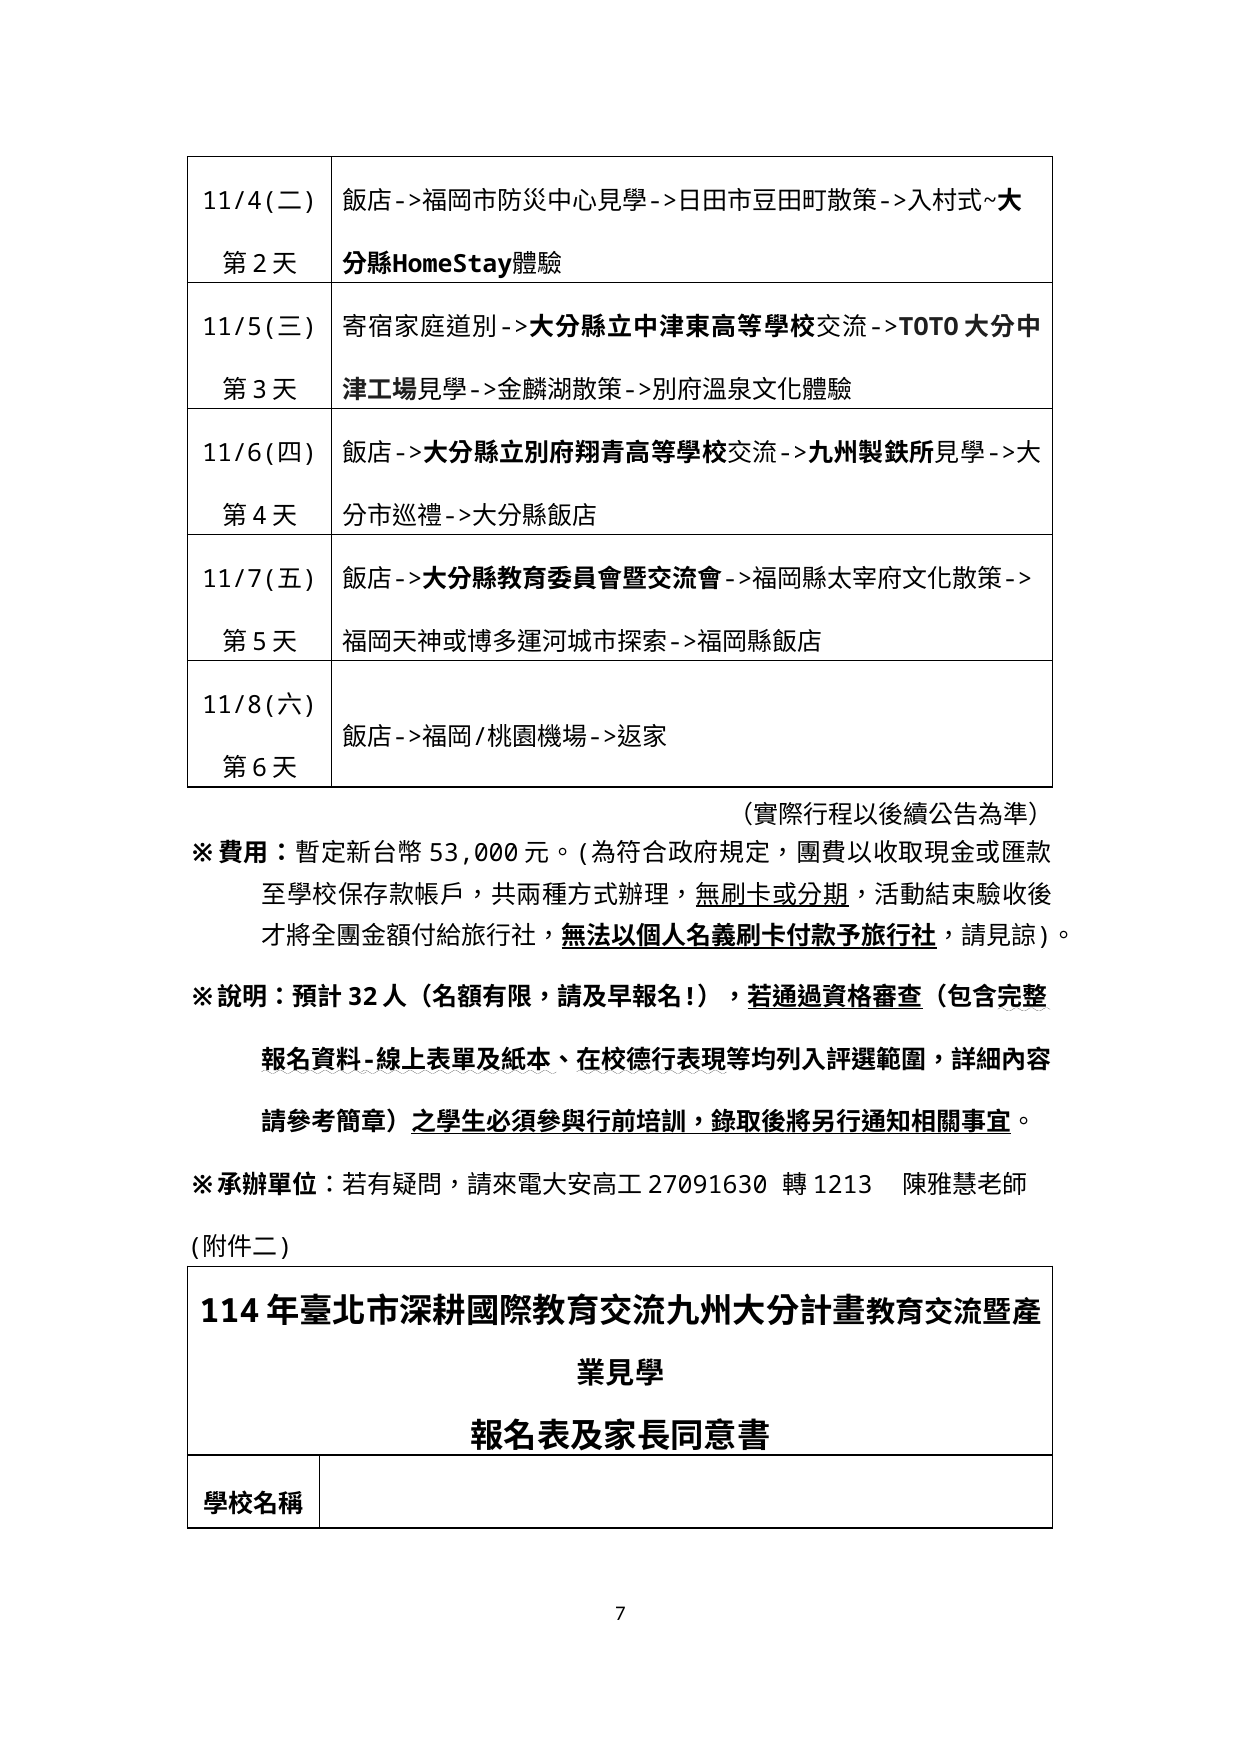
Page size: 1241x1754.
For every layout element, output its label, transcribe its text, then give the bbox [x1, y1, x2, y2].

text （實際行程以後續公告為準） [187, 803, 1053, 828]
table_cell 飯店->福岡/桃園機場->返家 [332, 661, 1052, 786]
table_cell 11/8(六) 第6天 [188, 661, 331, 786]
text (附件二) [187, 1203, 1053, 1266]
table_cell 11/5(三) 第3天 [188, 283, 331, 408]
table_cell 飯店->大分縣教育委員會暨交流會->福岡縣太宰府文化散策->福岡天神或博多運河城市探索->福岡縣飯店 [332, 535, 1052, 660]
text ※費用：暫定新台幣53,000元。(為符合政府規定，團費以收取現金或匯款至學校保存款帳戶，共兩種方式辦理，無刷卡或分期，活動結束驗收後才將全團金額付給旅行社，無法以個人名義刷卡付款予旅行社，請見諒)。 [187, 828, 1053, 953]
table_cell 飯店->大分縣立別府翔青高等學校交流->九州製鉄所見學->大分市巡禮->大分縣飯店 [332, 409, 1052, 534]
table_header 114年臺北市深耕國際教育交流九州大分計畫教育交流暨產業見學 報名表及家長同意書 [188, 1267, 1052, 1454]
text ※說明：預計32人（名額有限，請及早報名!），若通過資格審查（包含完整報名資料-線上表單及紙本、在校德行表現等均列入評選範圍，詳細內容請參考簡章）之學生必須參與行前培訓，錄取後將另行通知相關事宜。 [187, 953, 1053, 1141]
table_cell 11/6(四) 第4天 [188, 409, 331, 534]
table_cell 11/7(五) 第5天 [188, 535, 331, 660]
text ※承辦單位：若有疑問，請來電大安高工27091630 轉1213 陳雅慧老師 [187, 1141, 1053, 1203]
table_cell 寄宿家庭道別->大分縣立中津東高等學校交流->TOTO大分中津工場見學->金麟湖散策->別府溫泉文化體驗 [332, 283, 1052, 408]
table_cell 飯店->福岡市防災中心見學->日田市豆田町散策->入村式~大分縣HomeStay體驗 [332, 157, 1052, 282]
table_cell 11/4(二) 第2天 [188, 157, 331, 282]
table_cell 學校名稱 [188, 1456, 319, 1527]
table_cell [320, 1456, 1052, 1527]
